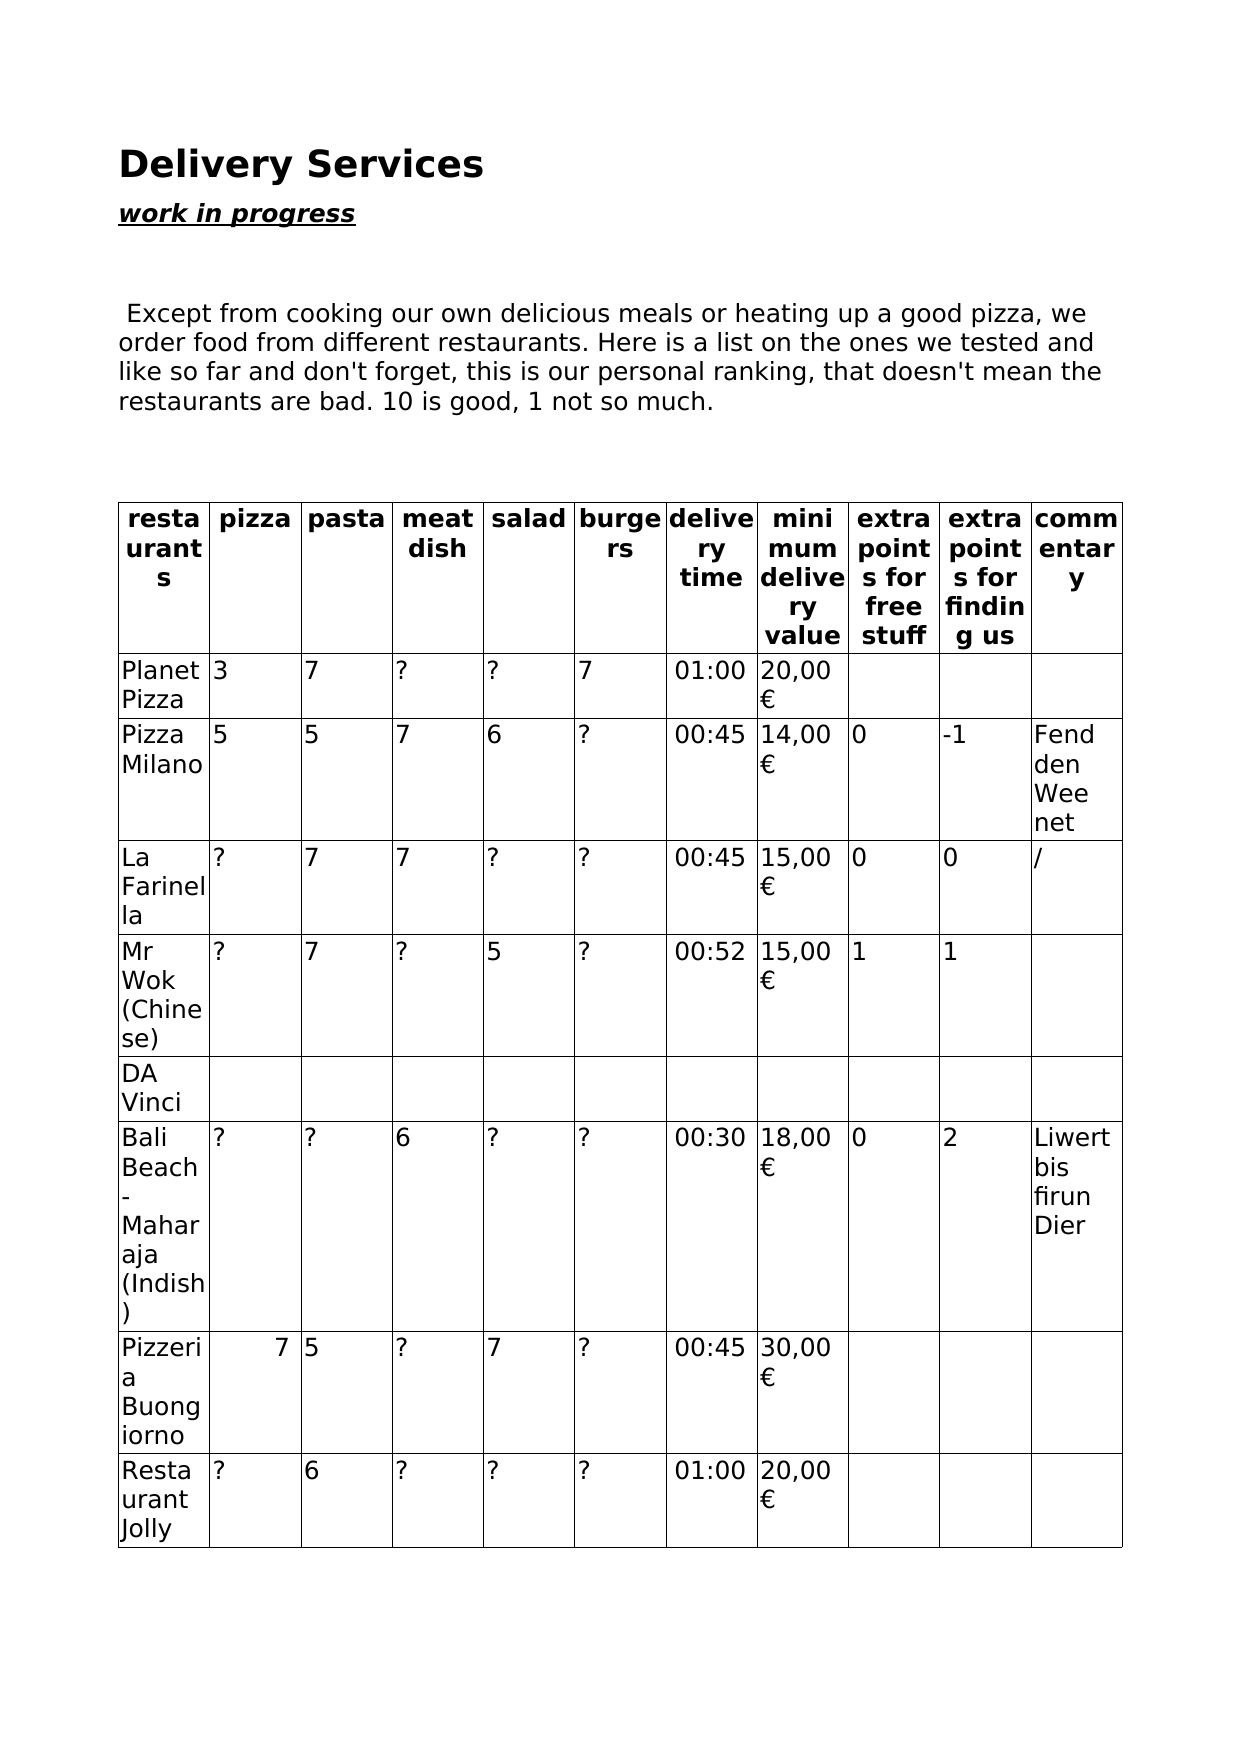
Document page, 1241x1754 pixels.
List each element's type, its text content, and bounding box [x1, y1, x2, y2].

table_cell [393, 1057, 483, 1121]
table_cell [1032, 1057, 1122, 1121]
table_cell ? [393, 654, 483, 718]
table_cell 0 [849, 719, 939, 840]
table_cell 7 [484, 1332, 574, 1453]
table_cell 01:00 [667, 1454, 757, 1547]
table_cell 0 [849, 841, 939, 934]
table_cell [484, 1057, 574, 1121]
table_cell Pizzeria Buongiorno [119, 1332, 209, 1453]
table_cell ? [210, 1454, 301, 1547]
table_cell Fend den Wee net [1032, 719, 1122, 840]
table_header extra points for free stuff [849, 503, 939, 653]
table_cell [940, 1057, 1031, 1121]
table_cell 0 [940, 841, 1031, 934]
table_cell 20,00€ [758, 1454, 848, 1547]
table_cell 7 [393, 719, 483, 840]
table_cell 0 [849, 1122, 939, 1331]
table_cell 5 [210, 719, 301, 840]
table_cell ? [484, 1454, 574, 1547]
table_cell ? [210, 935, 301, 1056]
table_cell [210, 1057, 301, 1121]
table_cell 18,00€ [758, 1122, 848, 1331]
table_cell ? [302, 1122, 392, 1331]
table_cell [667, 1057, 757, 1121]
table_cell Planet Pizza [119, 654, 209, 718]
table_header burgers [575, 503, 666, 653]
table_cell Bali Beach - Maharaja (Indish) [119, 1122, 209, 1331]
table_cell [940, 654, 1031, 718]
table_cell ? [575, 935, 666, 1056]
table_cell 5 [302, 719, 392, 840]
table_cell [1032, 935, 1122, 1056]
table_cell 00:45 [667, 1332, 757, 1453]
table_cell 14,00€ [758, 719, 848, 840]
table_cell 7 [393, 841, 483, 934]
table_cell ? [575, 1332, 666, 1453]
table_header pasta [302, 503, 392, 653]
table_cell 20,00€ [758, 654, 848, 718]
text work in progress [118, 199, 1122, 258]
table_cell 00:45 [667, 719, 757, 840]
table_cell 1 [849, 935, 939, 1056]
table_cell [575, 1057, 666, 1121]
table_cell [1032, 654, 1122, 718]
table_cell ? [484, 654, 574, 718]
table_header pizza [210, 503, 301, 653]
table_cell 6 [302, 1454, 392, 1547]
table_cell ? [484, 841, 574, 934]
table_cell [849, 1057, 939, 1121]
table_cell [1032, 1454, 1122, 1547]
table_cell [849, 1332, 939, 1453]
table_cell 15,00€ [758, 935, 848, 1056]
table_header minimum delivery value [758, 503, 848, 653]
table_cell 7 [302, 935, 392, 1056]
table_cell 7 [575, 654, 666, 718]
table_cell DA Vinci [119, 1057, 209, 1121]
table_cell Mr Wok (Chinese) [119, 935, 209, 1056]
table_header extra points for finding us [940, 503, 1031, 653]
table_cell 1 [940, 935, 1031, 1056]
table_cell La Farinella [119, 841, 209, 934]
table_cell [758, 1057, 848, 1121]
table_cell [849, 1454, 939, 1547]
table_cell Restaurant Jolly [119, 1454, 209, 1547]
table_cell ? [210, 1122, 301, 1331]
table_cell -1 [940, 719, 1031, 840]
table_cell 5 [484, 935, 574, 1056]
table_cell 5 [302, 1332, 392, 1453]
table_cell 15,00€ [758, 841, 848, 934]
table_cell ? [575, 841, 666, 934]
table_cell ? [393, 1454, 483, 1547]
table_cell 6 [393, 1122, 483, 1331]
table_cell 00:45 [667, 841, 757, 934]
table_header salad [484, 503, 574, 653]
table_cell ? [393, 1332, 483, 1453]
table_cell 01:00 [667, 654, 757, 718]
table_cell [849, 654, 939, 718]
table_cell ? [575, 1454, 666, 1547]
table_cell ? [393, 935, 483, 1056]
table_cell [302, 1057, 392, 1121]
table_cell 6 [484, 719, 574, 840]
table_cell 00:30 [667, 1122, 757, 1331]
table_header meat dish [393, 503, 483, 653]
table_cell ? [210, 841, 301, 934]
table_cell [1032, 1332, 1122, 1453]
table_cell [940, 1454, 1031, 1547]
table_cell 3 [210, 654, 301, 718]
table_cell ? [575, 1122, 666, 1331]
table_cell Pizza Milano [119, 719, 209, 840]
table_cell ? [575, 719, 666, 840]
table_header restaurants [119, 503, 209, 653]
table_cell ? [484, 1122, 574, 1331]
table_header commentary [1032, 503, 1122, 653]
table_cell 7 [302, 654, 392, 718]
table_cell 00:52 [667, 935, 757, 1056]
table_cell 7 [302, 841, 392, 934]
text Except from cooking our own delicious meals or heating up a good pizza, we order food from different restaurants. Here is a list on the ones we tested and like so far and don't forget, this is our personal ranking, that doesn't mean the restaurants are bad. 10 is good, 1 not so much. [118, 270, 1122, 474]
table_cell / [1032, 841, 1122, 934]
subtitle Delivery Services [118, 143, 1122, 187]
table_cell Liwert bis firun Dier [1032, 1122, 1122, 1331]
table_cell 30,00€ [758, 1332, 848, 1453]
table_cell 2 [940, 1122, 1031, 1331]
table_cell [940, 1332, 1031, 1453]
table_cell 7 [210, 1332, 301, 1453]
table_header delivery time [667, 503, 757, 653]
